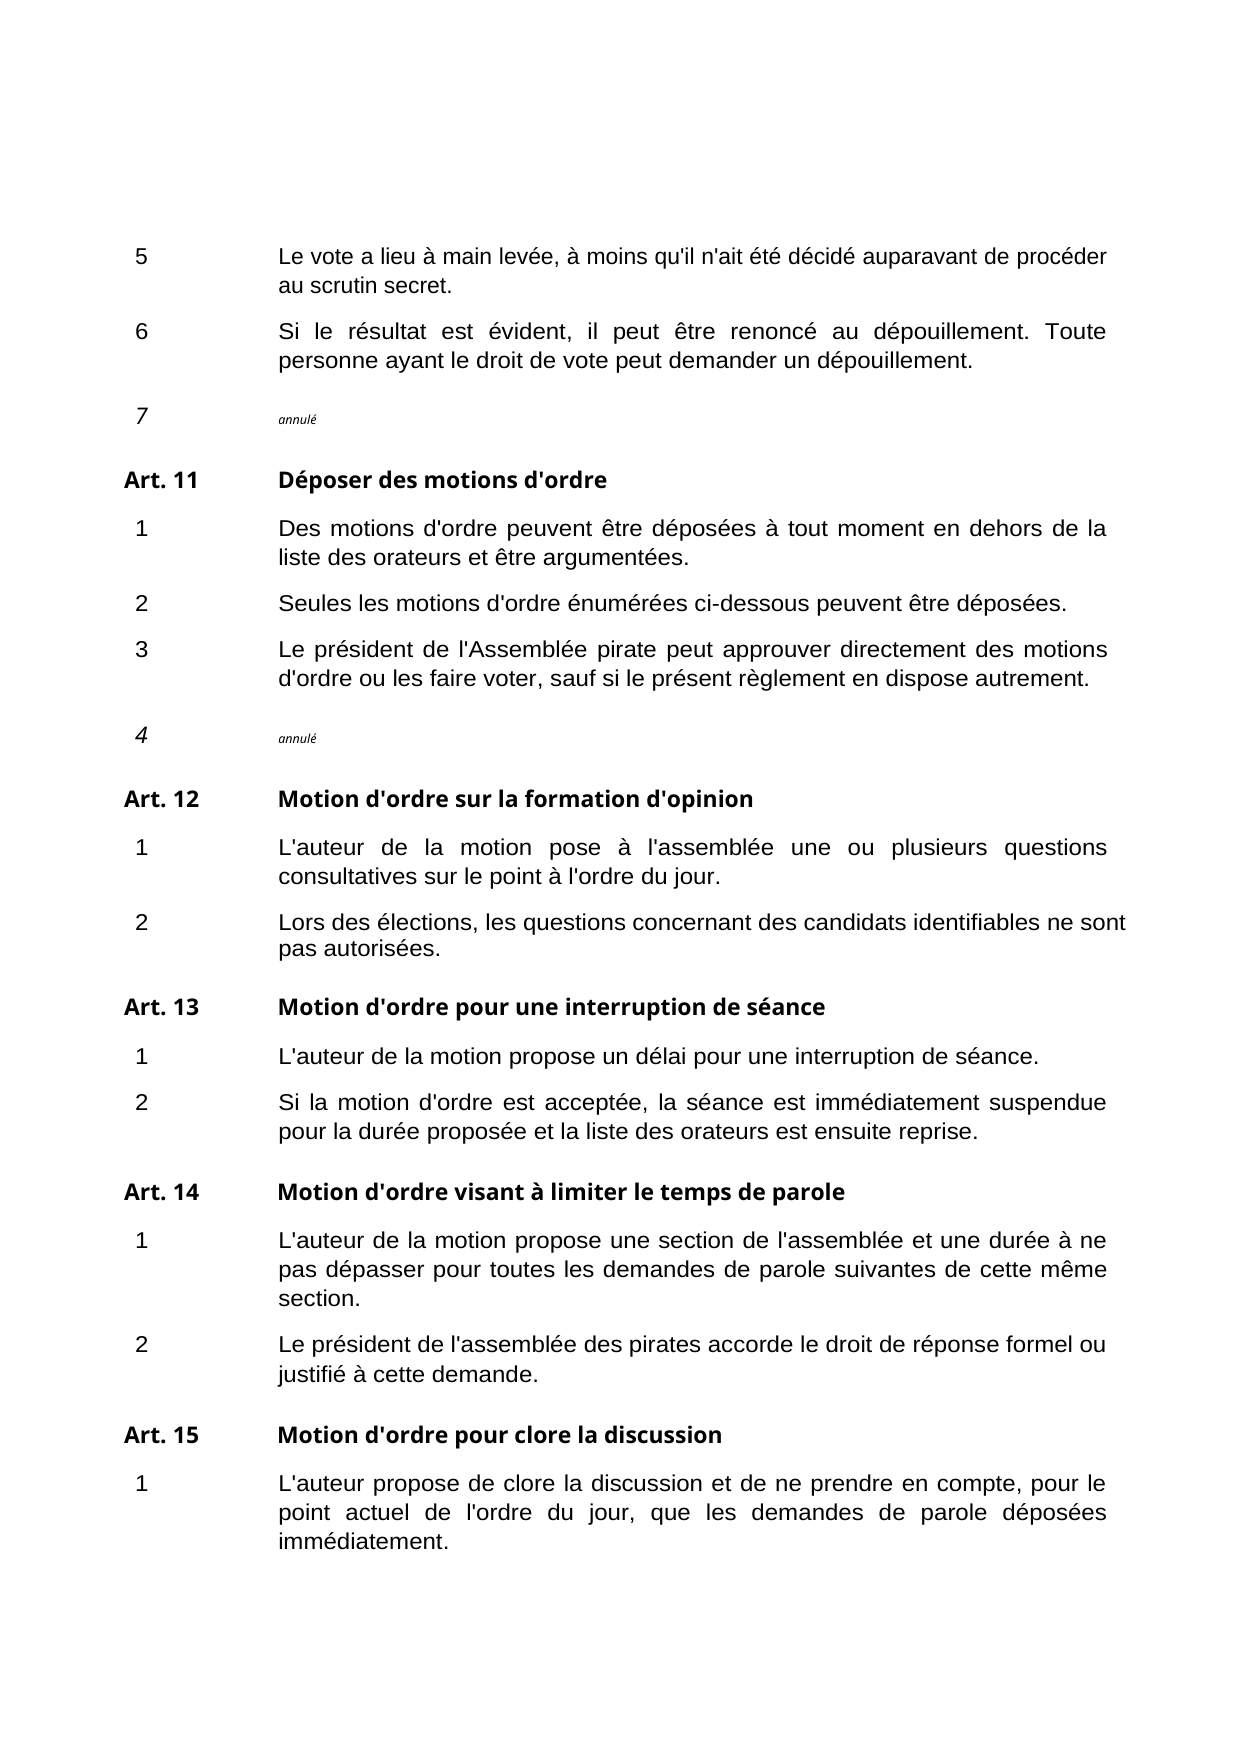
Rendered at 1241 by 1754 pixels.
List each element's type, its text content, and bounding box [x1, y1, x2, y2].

list Le président de l'assemblée des pirates accorde le droit de réponse formel ou justifié à cette demande. [135, 1331, 1108, 1387]
list annulé [135, 400, 1128, 431]
subtitle Art. 11 Déposer des motions d'ordre [124, 464, 1128, 495]
subtitle Art. 14 Motion d'ordre visant à limiter le temps de parole [124, 1176, 1128, 1207]
list Le vote a lieu à main levée, à moins qu'il n'ait été décidé auparavant de procéder au scrutin secret. [135, 243, 1108, 298]
list Si le résultat est évident, il peut être renoncé au dépouillement. Toute personne ayant le droit de vote peut demander un dépouillement. [135, 318, 1108, 373]
list Des motions d'ordre peuvent être déposées à tout moment en dehors de la liste des orateurs et être argumentées. [135, 515, 1108, 571]
list Si la motion d'ordre est acceptée, la séance est immédiatement suspendue pour la durée proposée et la liste des orateurs est ensuite reprise. [135, 1089, 1108, 1144]
subtitle Art. 15 Motion d'ordre pour clore la discussion [124, 1419, 1128, 1450]
list L'auteur de la motion propose un délai pour une interruption de séance. [135, 1043, 1128, 1069]
list Lors des élections, les questions concernant des candidats identifiables ne sont pas autorisées. [135, 909, 1128, 962]
list annulé [135, 718, 1128, 750]
subtitle Art. 13 Motion d'ordre pour une interruption de séance [124, 991, 1128, 1023]
list Le président de l'Assemblée pirate peut approuver directement des motions d'ordre ou les faire voter, sauf si le présent règlement en dispose autrement. [135, 636, 1108, 692]
list L'auteur propose de clore la discussion et de ne prendre en compte, pour le point actuel de l'ordre du jour, que les demandes de parole déposées immédiatement. [135, 1470, 1108, 1554]
list Seules les motions d'ordre énumérées ci-dessous peuvent être déposées. [135, 590, 1108, 617]
subtitle Art. 12 Motion d'ordre sur la formation d'opinion [124, 783, 1128, 814]
list L'auteur de la motion pose à l'assemblée une ou plusieurs questions consultatives sur le point à l'ordre du jour. [135, 834, 1108, 889]
list L'auteur de la motion propose une section de l'assemblée et une durée à ne pas dépasser pour toutes les demandes de parole suivantes de cette même section. [135, 1227, 1108, 1312]
